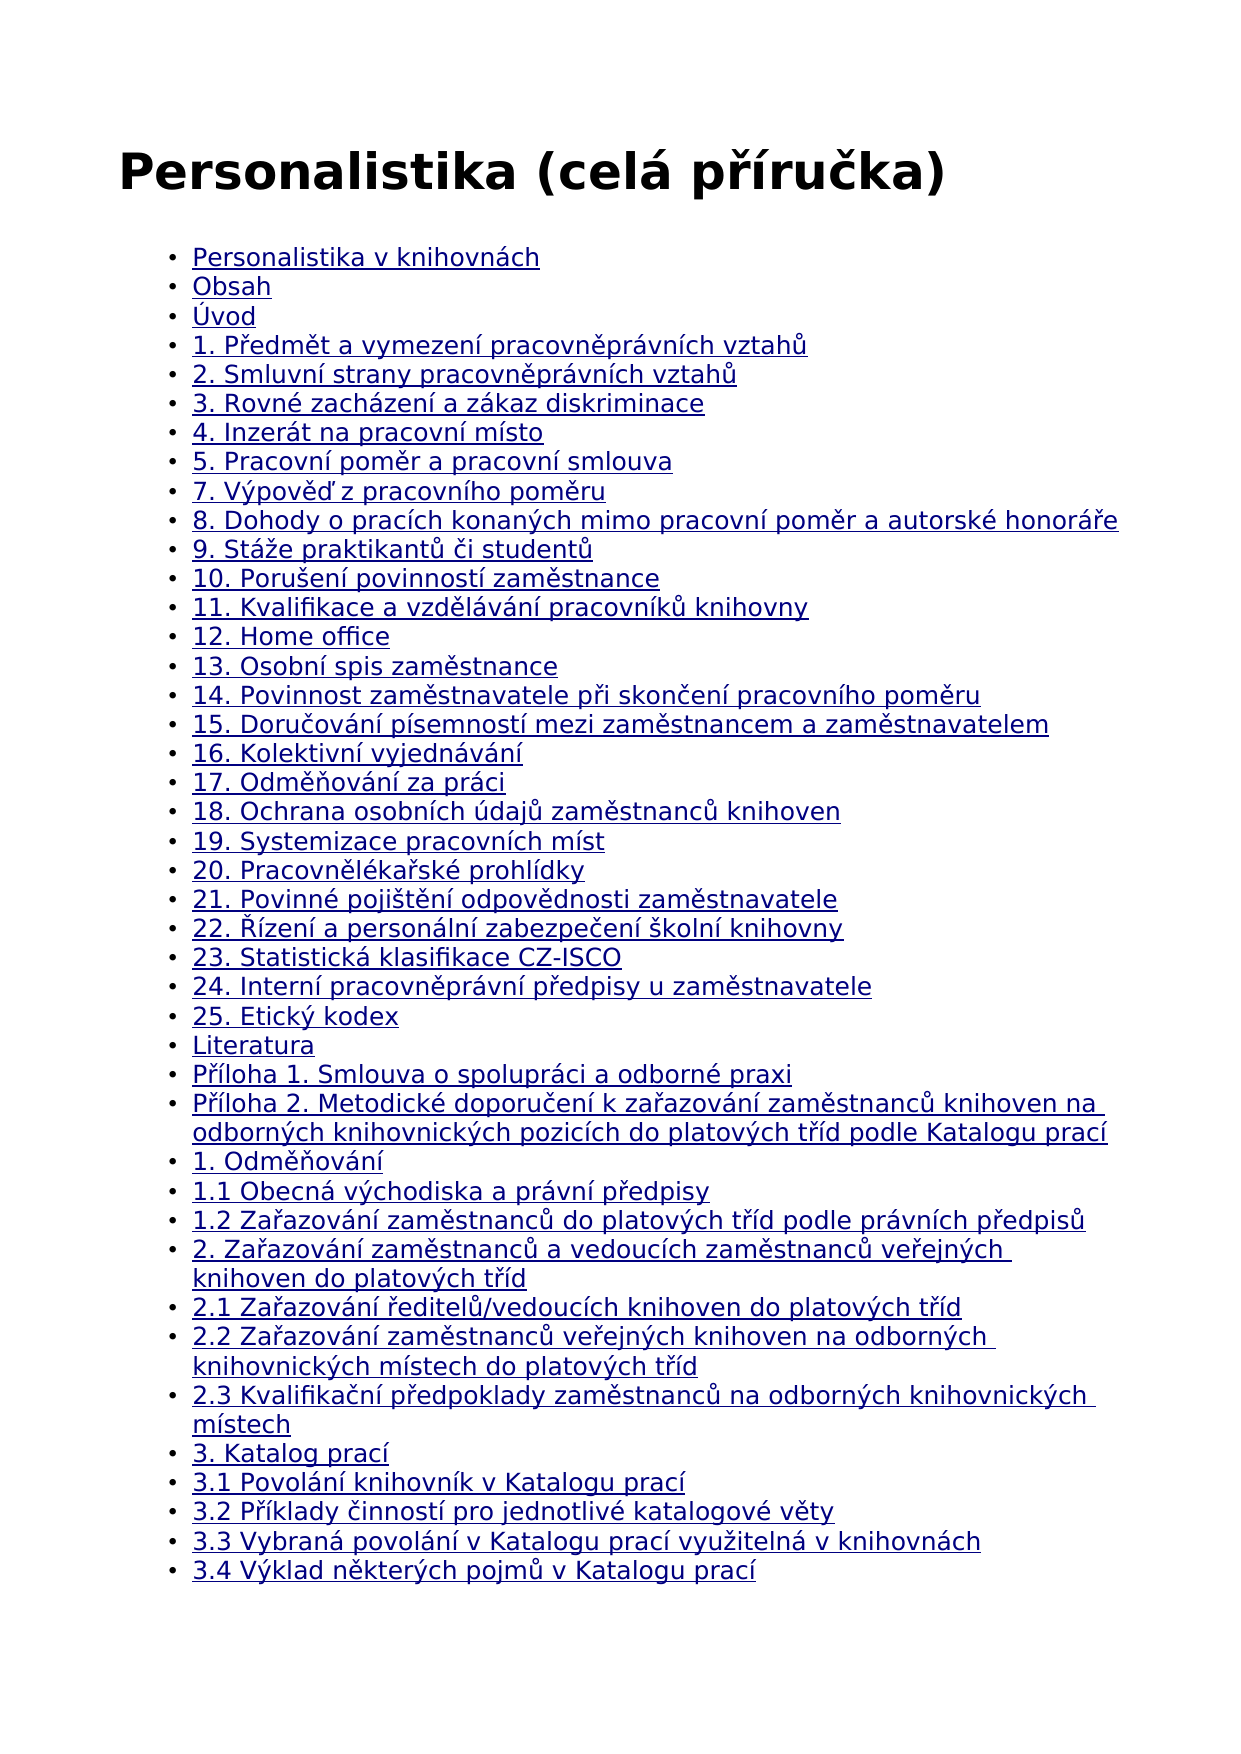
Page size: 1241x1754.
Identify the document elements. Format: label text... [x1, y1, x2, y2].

list Úvod [177, 302, 1122, 331]
list Příloha 1. Smlouva o spolupráci a odborné praxi [177, 1060, 1122, 1089]
list 2. Zařazování zaměstnanců a vedoucích zaměstnanců veřejných knihoven do platových tříd [177, 1235, 1122, 1293]
list Literatura [177, 1031, 1122, 1060]
list 9. Stáže praktikantů či studentů [177, 535, 1122, 564]
list 18. Ochrana osobních údajů zaměstnanců knihoven [177, 797, 1122, 827]
list 3.2 Příklady činností pro jednotlivé katalogové věty [177, 1497, 1122, 1527]
list 4. Inzerát na pracovní místo [177, 418, 1122, 447]
list 3.3 Vybraná povolání v Katalogu prací využitelná v knihovnách [177, 1527, 1122, 1556]
list 12. Home office [177, 622, 1122, 652]
list 2.1 Zařazování ředitelů/vedoucích knihoven do platových tříd [177, 1293, 1122, 1322]
list 15. Doručování písemností mezi zaměstnancem a zaměstnavatelem [177, 710, 1122, 739]
list 14. Povinnost zaměstnavatele při skončení pracovního poměru [177, 681, 1122, 710]
list Obsah [177, 272, 1122, 302]
list 21. Povinné pojištění odpovědnosti zaměstnavatele [177, 885, 1122, 914]
list 1. Odměňování [177, 1147, 1122, 1177]
list 11. Kvalifikace a vzdělávání pracovníků knihovny [177, 593, 1122, 622]
list 3.1 Povolání knihovník v Katalogu prací [177, 1468, 1122, 1497]
list Příloha 2. Metodické doporučení k zařazování zaměstnanců knihoven na odborných knihovnických pozicích do platových tříd podle Katalogu prací [177, 1089, 1122, 1147]
list Personalistika v knihovnách [177, 243, 1122, 272]
list 19. Systemizace pracovních míst [177, 827, 1122, 856]
list 1.1 Obecná východiska a právní předpisy [177, 1177, 1122, 1206]
list 24. Interní pracovněprávní předpisy u zaměstnavatele [177, 972, 1122, 1002]
list 3. Rovné zacházení a zákaz diskriminace [177, 389, 1122, 418]
list 8. Dohody o pracích konaných mimo pracovní poměr a autorské honoráře [177, 506, 1122, 535]
list 2.2 Zařazování zaměstnanců veřejných knihoven na odborných knihovnických místech do platových tříd [177, 1322, 1122, 1381]
list 13. Osobní spis zaměstnance [177, 652, 1122, 681]
list 22. Řízení a personální zabezpečení školní knihovny [177, 914, 1122, 943]
list 3. Katalog prací [177, 1439, 1122, 1468]
list 1. Předmět a vymezení pracovněprávních vztahů [177, 331, 1122, 360]
list 5. Pracovní poměr a pracovní smlouva [177, 447, 1122, 477]
list 20. Pracovnělékařské prohlídky [177, 856, 1122, 885]
list 23. Statistická klasifikace CZ-ISCO [177, 943, 1122, 972]
list 2. Smluvní strany pracovněprávních vztahů [177, 360, 1122, 389]
list 25. Etický kodex [177, 1002, 1122, 1031]
list 7. Výpověď z pracovního poměru [177, 477, 1122, 506]
subtitle Personalistika (celá příručka) [118, 143, 1122, 201]
list 10. Porušení povinností zaměstnance [177, 564, 1122, 593]
list 3.4 Výklad některých pojmů v Katalogu prací [177, 1556, 1122, 1585]
list 1.2 Zařazování zaměstnanců do platových tříd podle právních předpisů [177, 1206, 1122, 1235]
list 17. Odměňování za práci [177, 768, 1122, 797]
list 16. Kolektivní vyjednávání [177, 739, 1122, 768]
list 2.3 Kvalifikační předpoklady zaměstnanců na odborných knihovnických místech [177, 1381, 1122, 1439]
